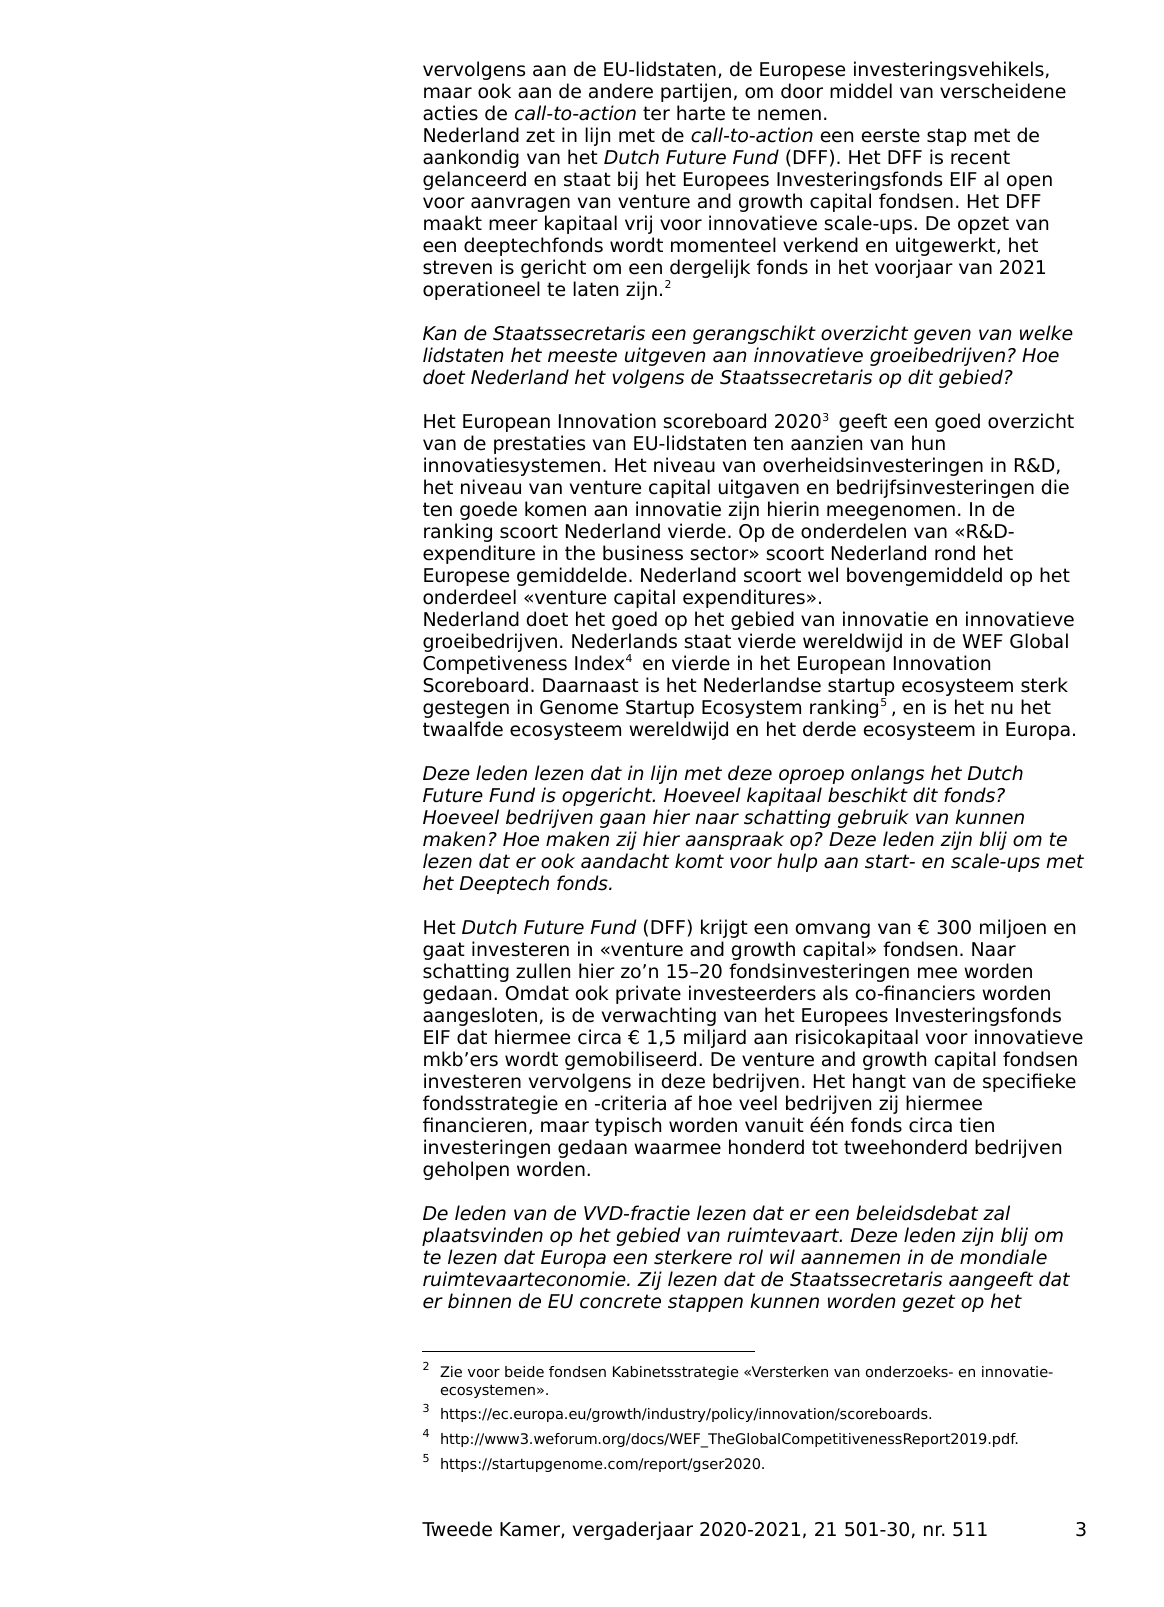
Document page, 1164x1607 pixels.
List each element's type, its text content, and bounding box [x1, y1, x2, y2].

text Kan de Staatssecretaris een gerangschikt overzicht geven van welke lidstaten het meeste uitgeven aan innovatieve groeibedrijven? Hoe doet Nederland het volgens de Staatssecretaris op dit gebied? [422, 323, 1087, 389]
text Het European Innovation scoreboard 2020 geeft een goed overzicht van de prestaties van EU-lidstaten ten aanzien van hun innovatiesystemen. Het niveau van overheidsinvesteringen in R&D, het niveau van venture capital uitgaven en bedrijfsinvesteringen die ten goede komen aan innovatie zijn hierin meegenomen. In de ranking scoort Nederland vierde. Op de onderdelen van «R&D-expenditure in the business sector» scoort Nederland rond het Europese gemiddelde. Nederland scoort wel bovengemiddeld op het onderdeel «venture capital expenditures». [422, 411, 1087, 609]
text Het Dutch Future Fund (DFF) krijgt een omvang van € 300 miljoen en gaat investeren in «venture and growth capital» fondsen. Naar schatting zullen hier zo’n 15–20 fondsinvesteringen mee worden gedaan. Omdat ook private investeerders als co-financiers worden aangesloten, is de verwachting van het Europees Investeringsfonds EIF dat hiermee circa € 1,5 miljard aan risicokapitaal voor innovatieve mkb’ers wordt gemobiliseerd. De venture and growth capital fondsen investeren vervolgens in deze bedrijven. Het hangt van de specifieke fondsstrategie en -criteria af hoe veel bedrijven zij hiermee financieren, maar typisch worden vanuit één fonds circa tien investeringen gedaan waarmee honderd tot tweehonderd bedrijven geholpen worden. [422, 917, 1087, 1181]
text vervolgens aan de EU-lidstaten, de Europese investeringsvehikels, maar ook aan de andere partijen, om door middel van verscheidene acties de call-to-action ter harte te nemen. [422, 59, 1087, 125]
text http://www3.weforum.org/docs/WEF_TheGlobalCompetitivenessReport2019.pdf. [422, 1427, 1087, 1449]
text Nederland doet het goed op het gebied van innovatie en innovatieve groeibedrijven. Nederlands staat vierde wereldwijd in de WEF Global Competiveness Index en vierde in het European Innovation Scoreboard. Daarnaast is het Nederlandse startup ecosysteem sterk gestegen in Genome Startup Ecosystem ranking, en is het nu het twaalfde ecosysteem wereldwijd en het derde ecosysteem in Europa. [422, 609, 1087, 741]
text https://ec.europa.eu/growth/industry/policy/innovation/scoreboards. [422, 1402, 1087, 1424]
text Nederland zet in lijn met de call-to-action een eerste stap met de aankondig van het Dutch Future Fund (DFF). Het DFF is recent gelanceerd en staat bij het Europees Investeringsfonds EIF al open voor aanvragen van venture and growth capital fondsen. Het DFF maakt meer kapitaal vrij voor innovatieve scale-ups. De opzet van een deeptechfonds wordt momenteel verkend en uitgewerkt, het streven is gericht om een dergelijk fonds in het voorjaar van 2021 operationeel te laten zijn. [422, 125, 1087, 301]
text https://startupgenome.com/report/gser2020. [422, 1452, 1087, 1474]
text Deze leden lezen dat in lijn met deze oproep onlangs het Dutch Future Fund is opgericht. Hoeveel kapitaal beschikt dit fonds? Hoeveel bedrijven gaan hier naar schatting gebruik van kunnen maken? Hoe maken zij hier aanspraak op? Deze leden zijn blij om te lezen dat er ook aandacht komt voor hulp aan start- en scale-ups met het Deeptech fonds. [422, 763, 1087, 895]
text Zie voor beide fondsen Kabinetsstrategie «Versterken van onderzoeks- en innovatie-ecosystemen». [422, 1360, 1087, 1399]
text De leden van de VVD-fractie lezen dat er een beleidsdebat zal plaatsvinden op het gebied van ruimtevaart. Deze leden zijn blij om te lezen dat Europa een sterkere rol wil aannemen in de mondiale ruimtevaarteconomie. Zij lezen dat de Staatssecretaris aangeeft dat er binnen de EU concrete stappen kunnen worden gezet op het [422, 1203, 1087, 1313]
